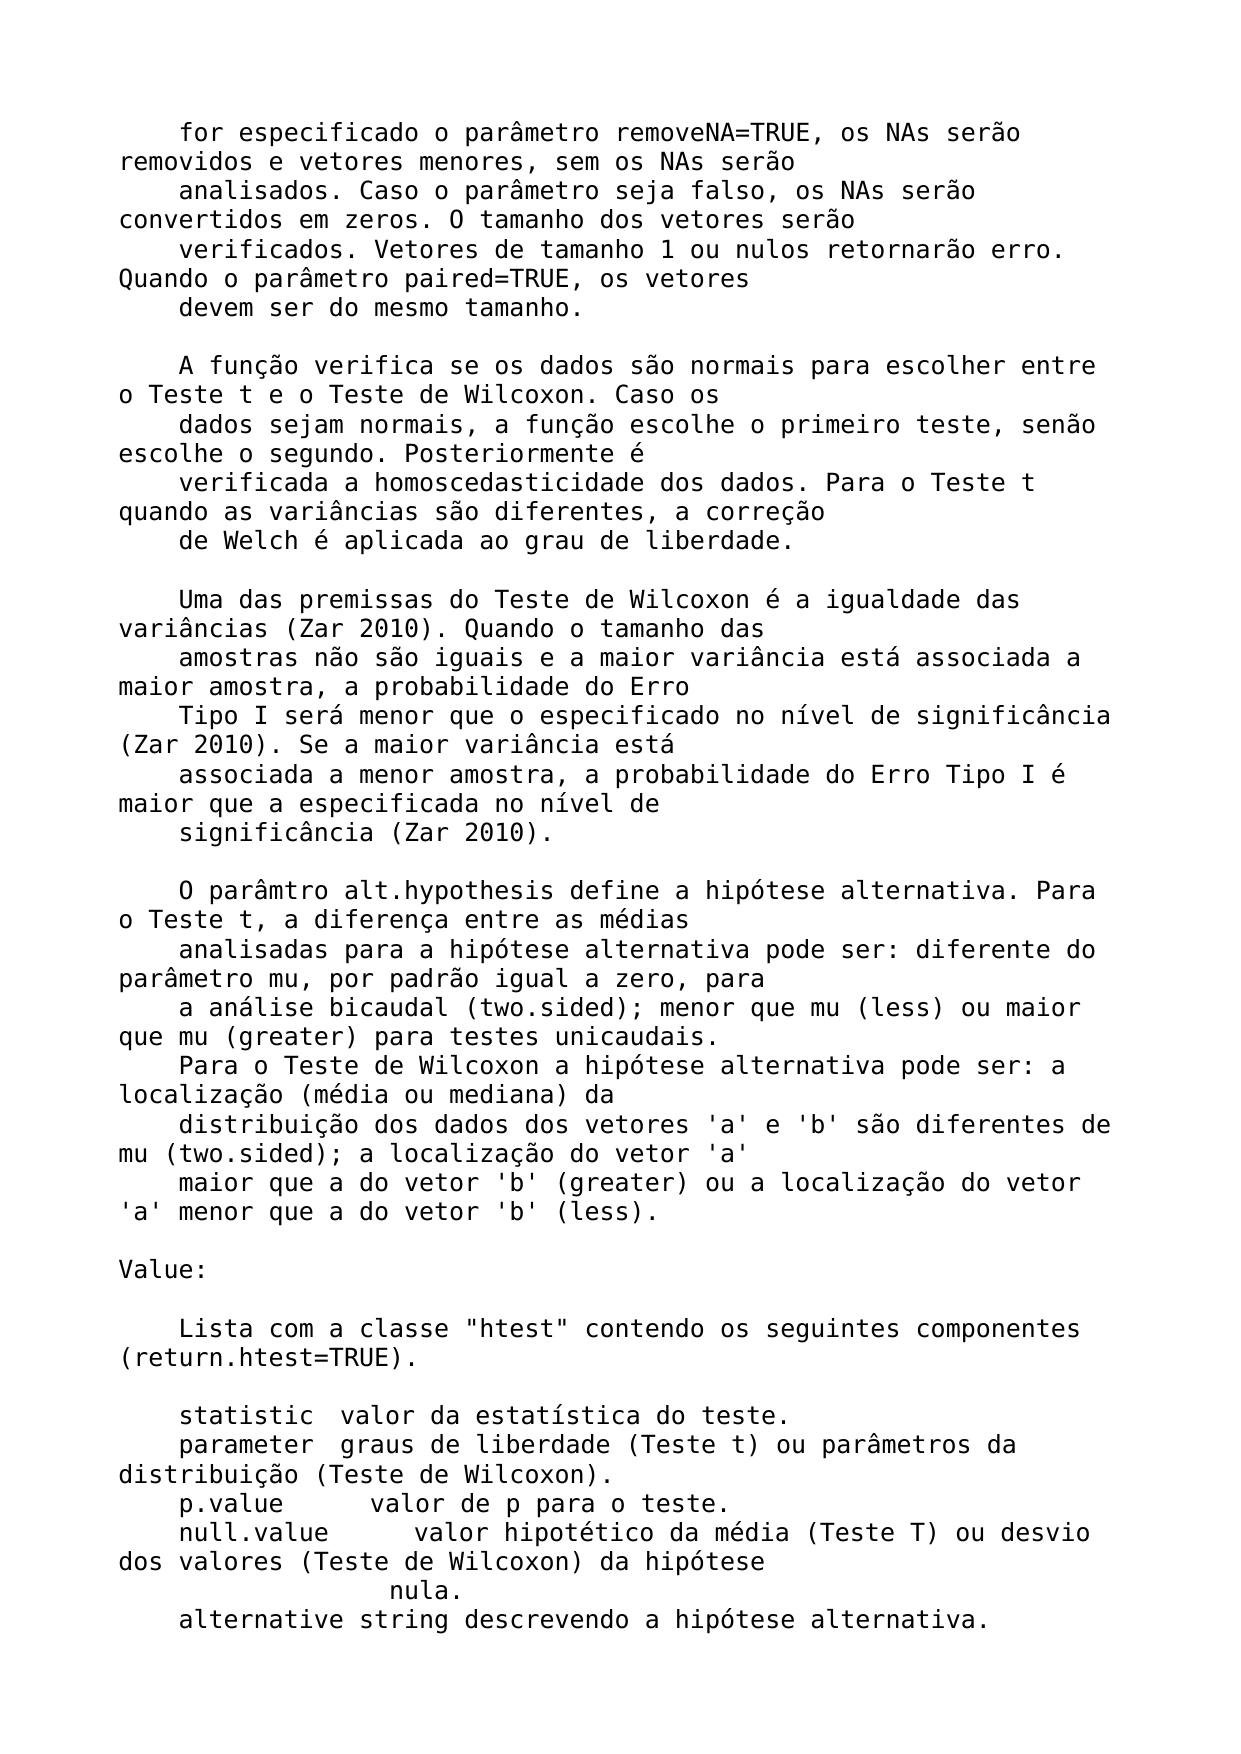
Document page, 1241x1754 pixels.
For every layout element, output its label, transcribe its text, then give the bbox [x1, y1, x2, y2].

text for especificado o parâmetro removeNA=TRUE, os NAs serão removidos e vetores menores, sem os NAs serão analisados. Caso o parâmetro seja falso, os NAs serão convertidos em zeros. O tamanho dos vetores serão verificados. Vetores de tamanho 1 ou nulos retornarão erro. Quando o parâmetro paired=TRUE, os vetores devem ser do mesmo tamanho. A função verifica se os dados são normais para escolher entre o Teste t e o Teste de Wilcoxon. Caso os dados sejam normais, a função escolhe o primeiro teste, senão escolhe o segundo. Posteriormente é verificada a homoscedasticidade dos dados. Para o Teste t quando as variâncias são diferentes, a correção de Welch é aplicada ao grau de liberdade. Uma das premissas do Teste de Wilcoxon é a igualdade das variâncias (Zar 2010). Quando o tamanho das amostras não são iguais e a maior variância está associada a maior amostra, a probabilidade do Erro Tipo I será menor que o especificado no nível de significância (Zar 2010). Se a maior variância está associada a menor amostra, a probabilidade do Erro Tipo I é maior que a especificada no nível de significância (Zar 2010). O parâmtro alt.hypothesis define a hipótese alternativa. Para o Teste t, a diferença entre as médias analisadas para a hipótese alternativa pode ser: diferente do parâmetro mu, por padrão igual a zero, para a análise bicaudal (two.sided); menor que mu (less) ou maior que mu (greater) para testes unicaudais. Para o Teste de Wilcoxon a hipótese alternativa pode ser: a localização (média ou mediana) da distribuição dos dados dos vetores 'a' e 'b' são diferentes de mu (two.sided); a localização do vetor 'a' maior que a do vetor 'b' (greater) ou a localização do vetor 'a' menor que a do vetor 'b' (less). Value: Lista com a classe "htest" contendo os seguintes componentes (return.htest=TRUE). statistic valor da estatística do teste. parameter graus de liberdade (Teste t) ou parâmetros da distribuição (Teste de Wilcoxon). p.value valor de p para o teste. null.value valor hipotético da média (Teste T) ou desvio dos valores (Teste de Wilcoxon) da hipótese nula. alternative string descrevendo a hipótese alternativa. [118, 118, 1122, 1635]
